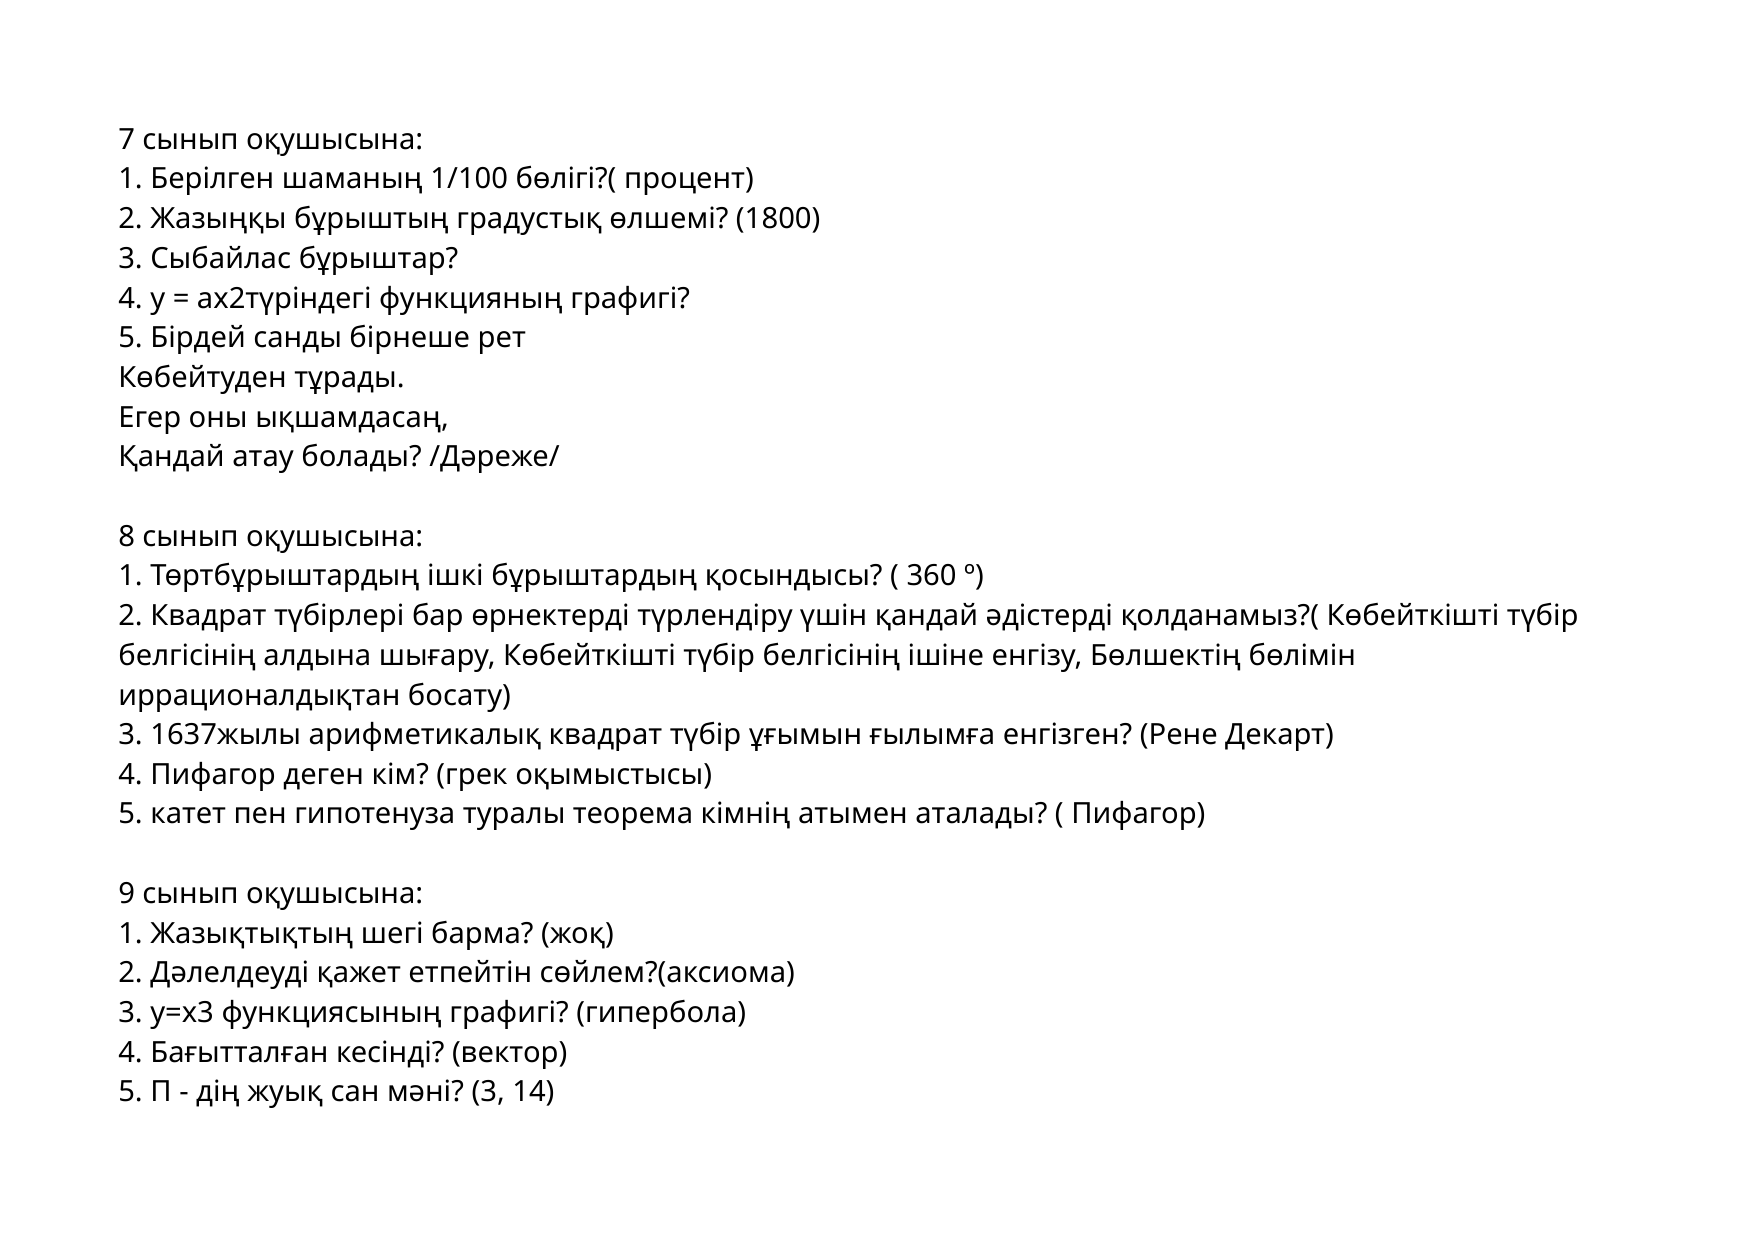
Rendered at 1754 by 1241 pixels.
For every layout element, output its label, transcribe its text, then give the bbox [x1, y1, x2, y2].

text 7 сынып оқушысына: 1. Берілген шаманың 1/100 бөлігі?( процент) 2. Жазыңқы бұрыштың градустық өлшемі? (1800) 3. Сыбайлас бұрыштар? 4. y = ax2түріндегі функцияның графигі? 5. Бірдей санды бірнеше рет Көбейтуден тұрады. Егер оны ықшамдасаң, Қандай атау болады? /Дәреже/ 8 сынып оқушысына: 1. Төртбұрыштардың ішкі бұрыштардың қосындысы? ( 360 º) 2. Квадрат түбірлері бар өрнектерді түрлендіру үшін қандай әдістерді қолданамыз?( Көбейткішті түбір белгісінің алдына шығару, Көбейткішті түбір белгісінің ішіне енгізу, Бөлшектің бөлімін иррационалдықтан босату) 3. 1637жылы арифметикалық квадрат түбір ұғымын ғылымға енгізген? (Рене Декарт) 4. Пифагор деген кім? (грек оқымыстысы) 5. катет пен гипотенуза туралы теорема кімнің атымен аталады? ( Пифагор) 9 сынып оқушысына: 1. Жазықтықтың шегі барма? (жоқ) 2. Дәлелдеуді қажет етпейтін сөйлем?(аксиома) 3. у=х3 функциясының графигі? (гипербола) 4. Бағытталған кесінді? (вектор) 5. П - дің жуық сан мәні? (3, 14) [118, 118, 1636, 1110]
